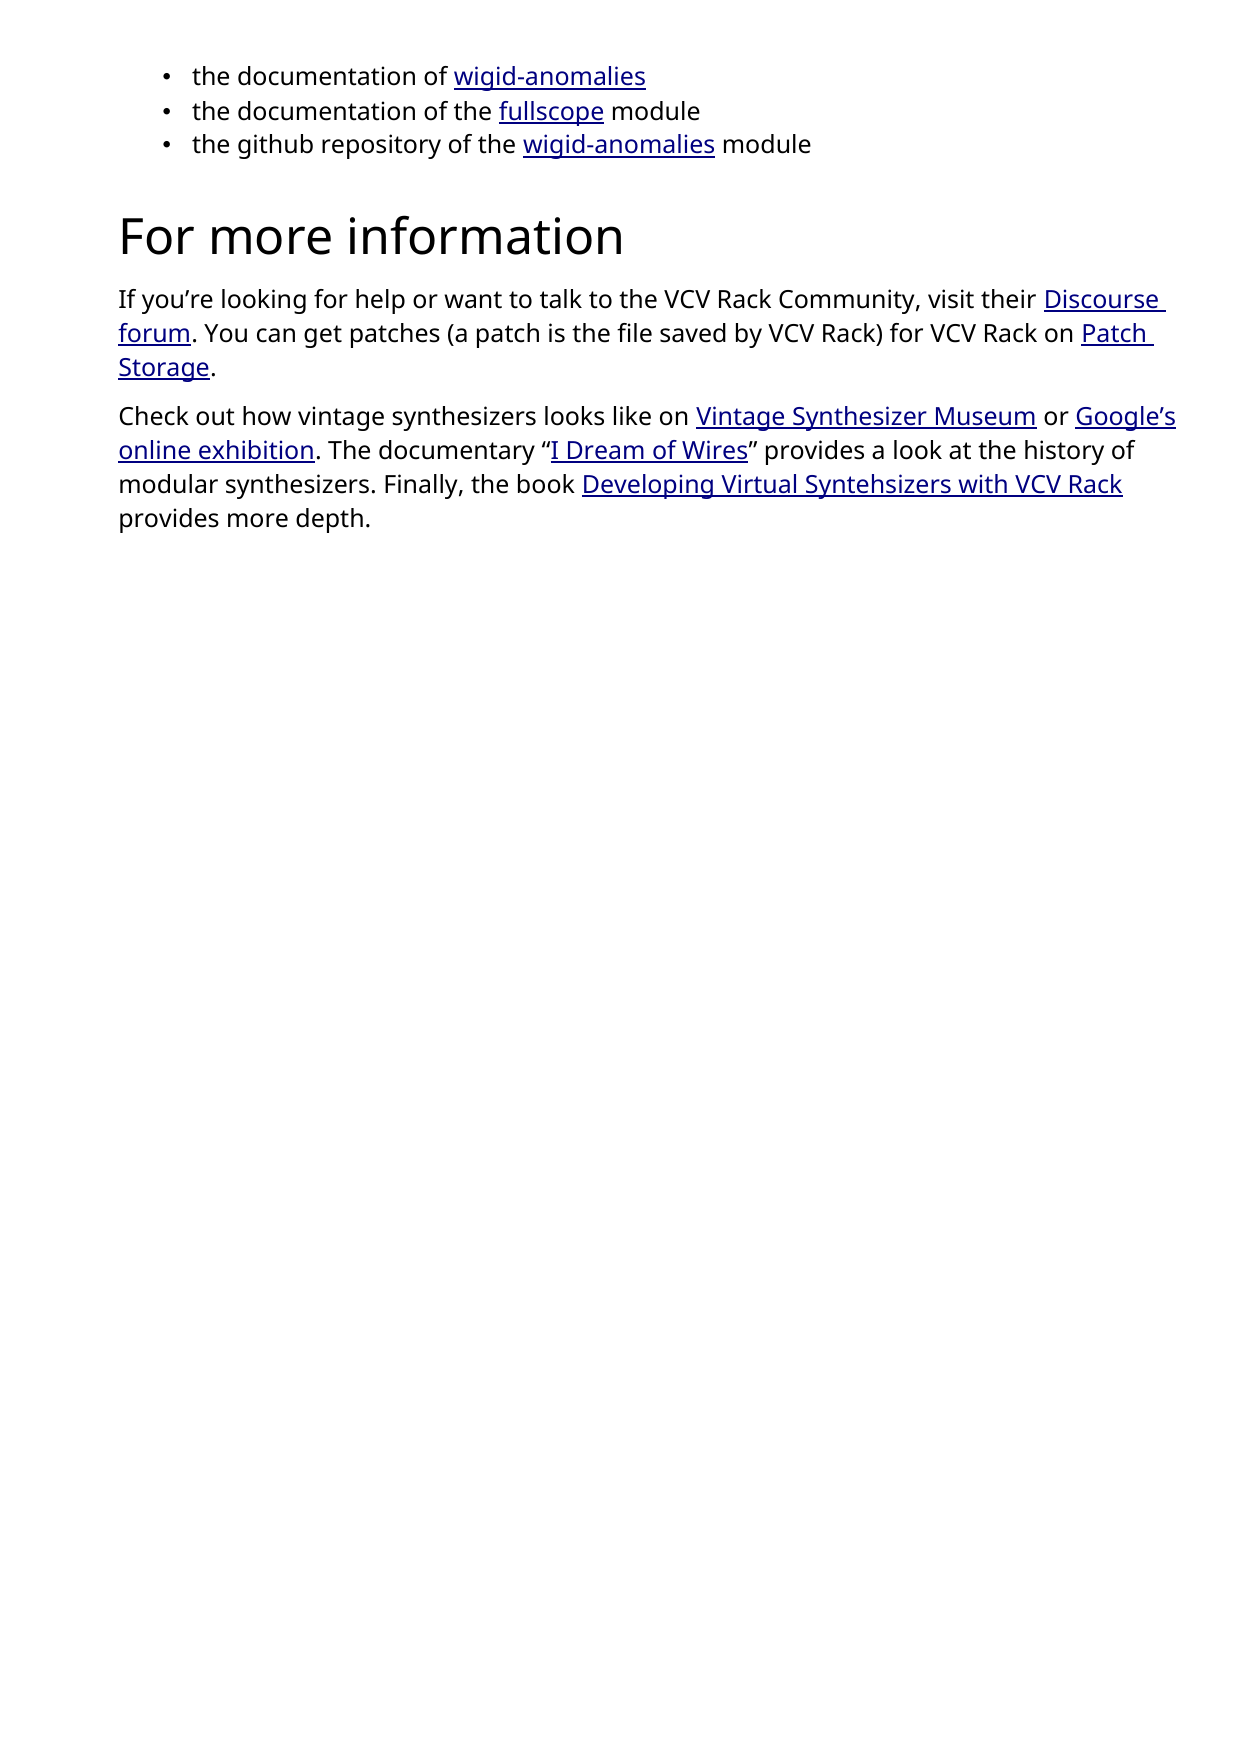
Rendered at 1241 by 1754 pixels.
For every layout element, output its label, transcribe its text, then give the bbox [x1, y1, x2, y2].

list the documentation of the fullscope module [162, 93, 1181, 127]
list the github repository of the wigid-anomalies module [162, 127, 1181, 161]
text If you’re looking for help or want to talk to the VCV Rack Community, visit their Discourse forum. You can get patches (a patch is the file saved by VCV Rack) for VCV Rack on Patch Storage. [118, 281, 1181, 384]
subtitle For more information [118, 201, 1181, 269]
list the documentation of wigid-anomalies [162, 59, 1181, 93]
text Check out how vintage synthesizers looks like on Vintage Synthesizer Museum or Google’s online exhibition. The documentary “I Dream of Wires” provides a look at the history of modular synthesizers. Finally, the book Developing Virtual Syntehsizers with VCV Rack provides more depth. [118, 398, 1181, 534]
